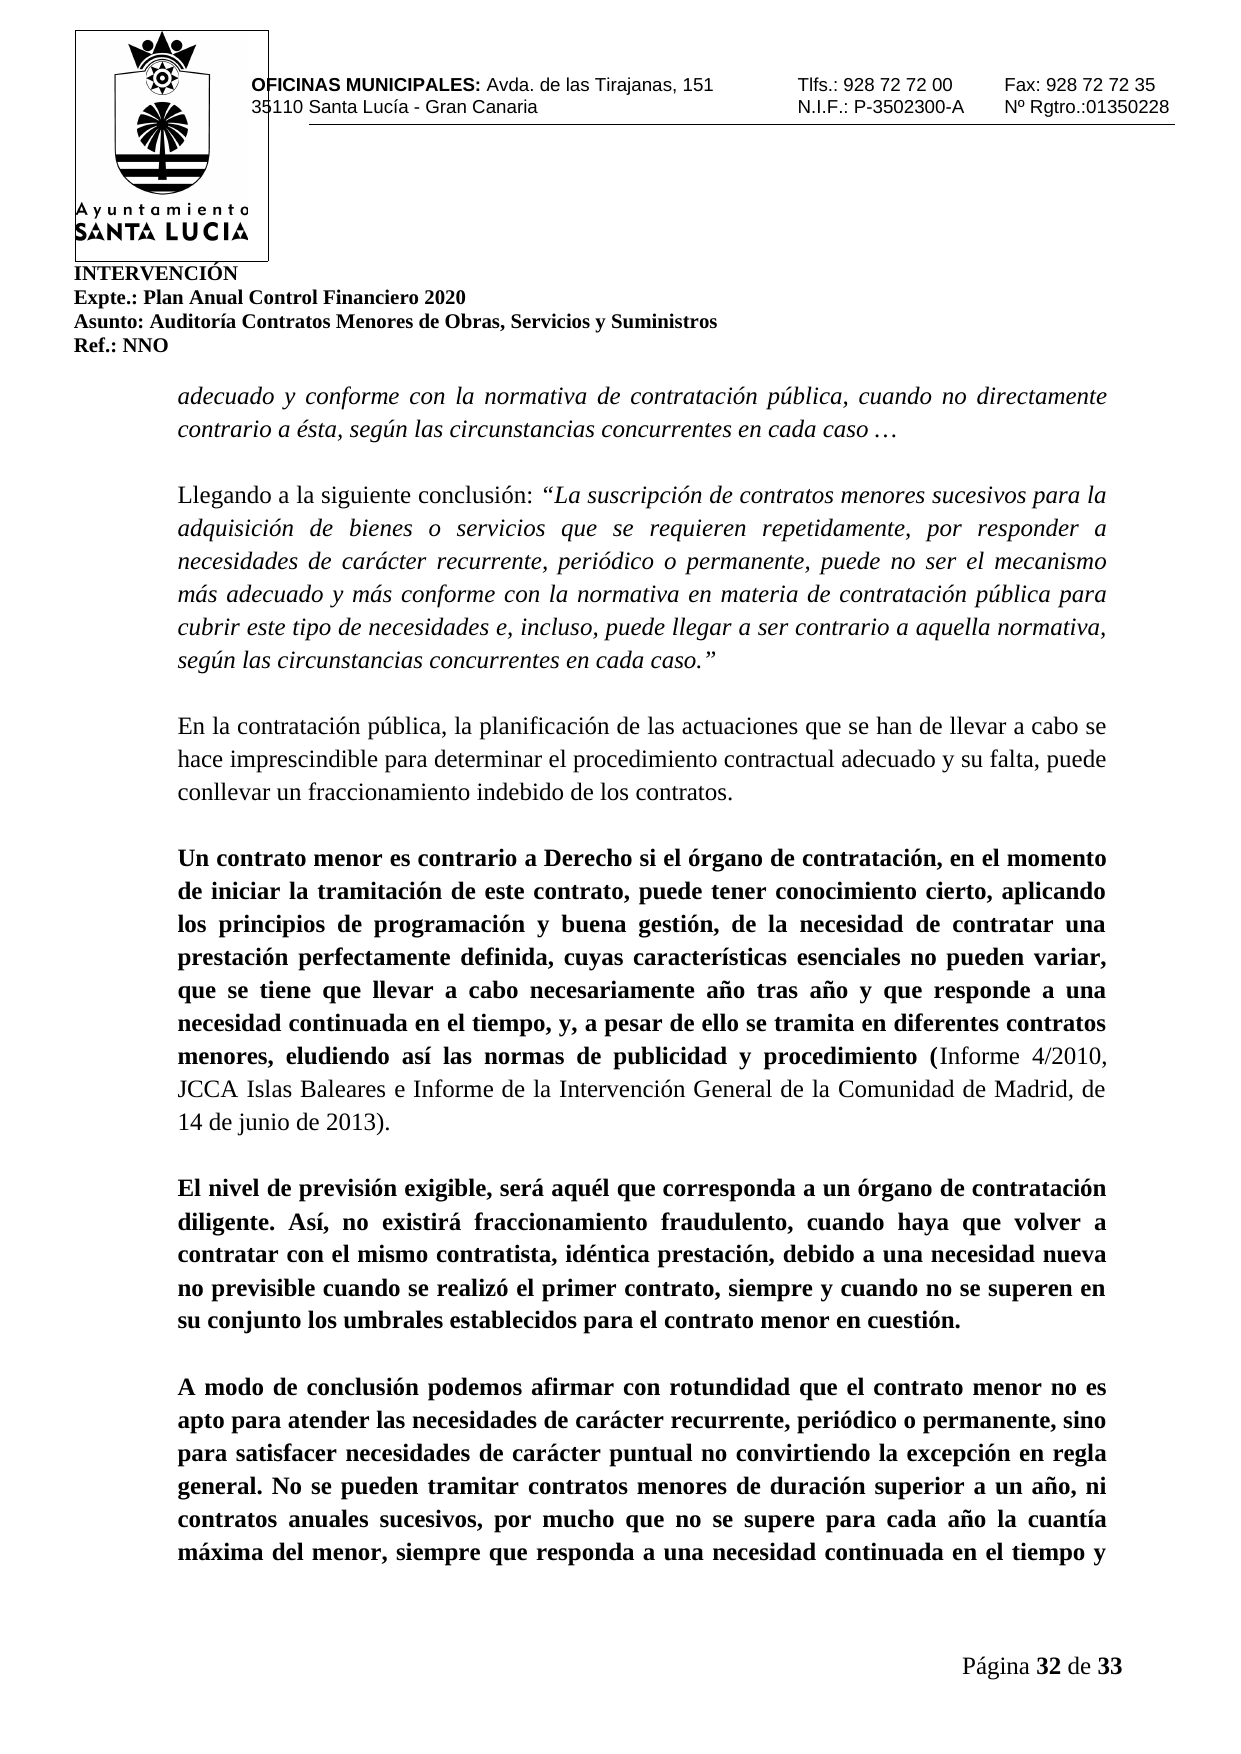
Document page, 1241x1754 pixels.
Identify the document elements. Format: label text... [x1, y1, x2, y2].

text En la contratación pública, la planificación de las actuaciones que se han de llevar a cabo se hace imprescindible para determinar el procedimiento contractual adecuado y su falta, puede conllevar un fraccionamiento indebido de los contratos. [177, 711, 1107, 806]
text El nivel de previsión exigible, será aquél que corresponda a un órgano de contratación diligente. Así, no existirá fraccionamiento fraudulento, cuando haya que volver a contratar con el mismo contratista, idéntica prestación, debido a una necesidad nueva no previsible cuando se realizó el primer contrato, siempre y cuando no se superen en su conjunto los umbrales establecidos para el contrato menor en cuestión. [177, 1173, 1107, 1334]
text A modo de conclusión podemos afirmar con rotundidad que el contrato menor no es apto para atender las necesidades de carácter recurrente, periódico o permanente, sino para satisfacer necesidades de carácter puntual no convirtiendo la excepción en regla general. No se pueden tramitar contratos menores de duración superior a un año, ni contratos anuales sucesivos, por mucho que no se supere para cada año la cuantía máxima del menor, siempre que responda a una necesidad continuada en el tiempo y [177, 1372, 1107, 1566]
text adecuado y conforme con la normativa de contratación pública, cuando no directamente contrario a ésta, según las circunstancias concurrentes en cada caso … [177, 381, 1107, 443]
text Un contrato menor es contrario a Derecho si el órgano de contratación, en el momento de iniciar la tramitación de este contrato, puede tener conocimiento cierto, aplicando los principios de programación y buena gestión, de la necesidad de contratar una prestación perfectamente definida, cuyas características esenciales no pueden variar, que se tiene que llevar a cabo necesariamente año tras año y que responde a una necesidad continuada en el tiempo, y, a pesar de ello se tramita en diferentes contratos menores, eludiendo así las normas de publicidad y procedimiento (Informe 4/2010, JCCA Islas Baleares e Informe de la Intervención General de la Comunidad de Madrid, de 14 de junio de 2013). [177, 843, 1107, 1136]
picture [76, 31, 248, 241]
text Llegando a la siguiente conclusión: “La suscripción de contratos menores sucesivos para la adquisición de bienes o servicios que se requieren repetidamente, por responder a necesidades de carácter recurrente, periódico o permanente, puede no ser el mecanismo más adecuado y más conforme con la normativa en materia de contratación pública para cubrir este tipo de necesidades e, incluso, puede llegar a ser contrario a aquella normativa, según las circunstancias concurrentes en cada caso.” [177, 480, 1107, 674]
